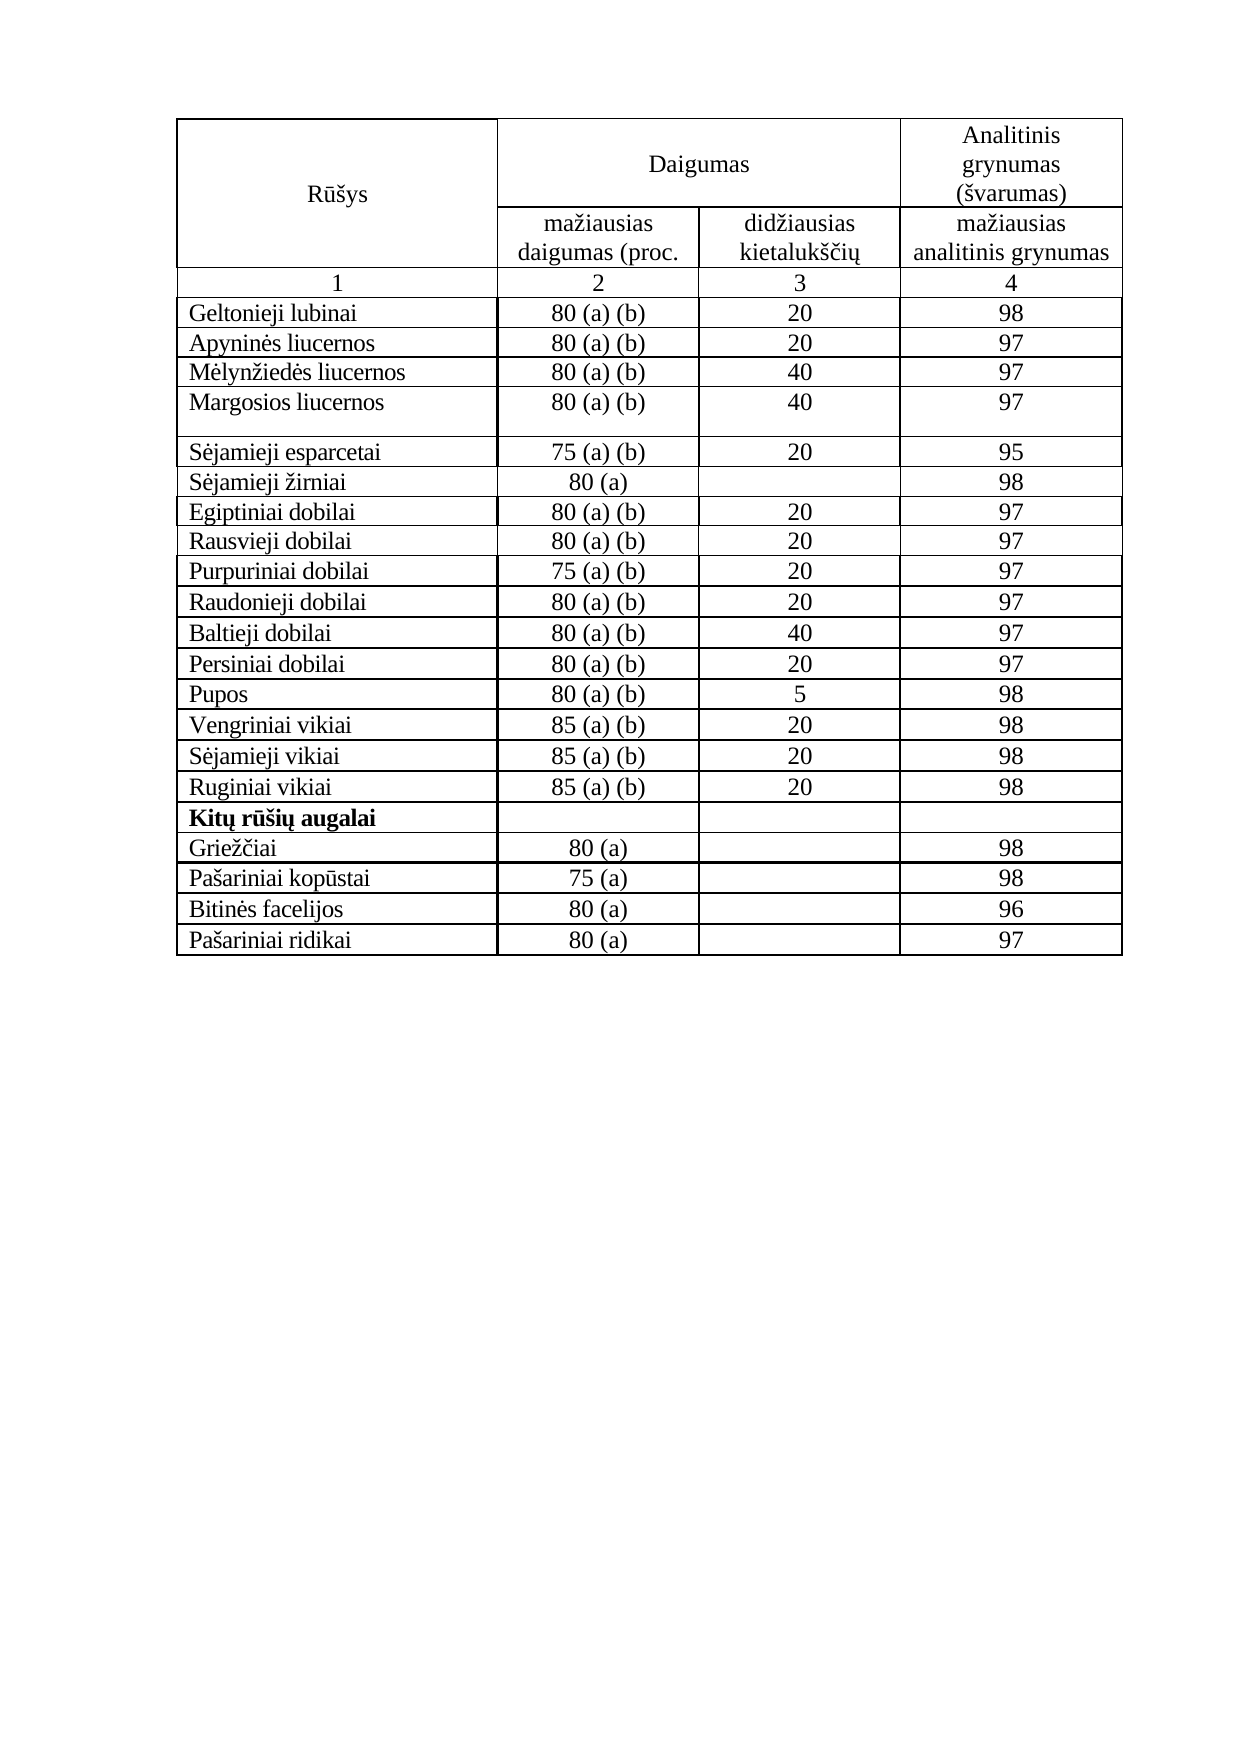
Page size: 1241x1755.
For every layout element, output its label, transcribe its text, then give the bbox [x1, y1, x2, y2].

table_cell 98 [901, 467, 1122, 496]
table_cell 98 [901, 864, 1121, 892]
table_cell 75 (a) (b) [499, 556, 698, 585]
table_cell 80 (a) (b) [499, 387, 698, 436]
table_cell 20 [700, 556, 899, 585]
table_cell [499, 803, 698, 832]
table_header Analitinis grynumas (švarumas) [901, 119, 1122, 206]
table_header Daigumas [498, 119, 900, 206]
table_cell Apyninės liucernos [178, 328, 496, 356]
table_cell [699, 467, 900, 496]
table_cell Purpuriniai dobilai [178, 556, 496, 585]
table_cell 40 [700, 358, 899, 386]
table_cell 80 (a) [499, 925, 698, 954]
table_cell [700, 833, 899, 861]
table_cell 80 (a) (b) [499, 618, 698, 647]
table_cell 75 (a) [499, 864, 698, 892]
table_cell 20 [699, 526, 900, 555]
table_cell 2 [498, 268, 698, 297]
table_cell [700, 803, 899, 832]
table_cell 97 [901, 387, 1121, 436]
table_cell 80 (a) (b) [499, 298, 698, 327]
table_cell 1 [178, 268, 497, 297]
table_cell 20 [700, 649, 899, 677]
table_cell 97 [901, 358, 1121, 386]
table_cell 80 (a) (b) [498, 526, 698, 555]
table_cell 98 [901, 741, 1121, 770]
table_cell 97 [901, 497, 1121, 525]
table_cell 40 [700, 387, 899, 436]
table_cell 80 (a) (b) [499, 587, 698, 616]
table_cell 80 (a) (b) [499, 497, 698, 525]
table_cell 80 (a) (b) [499, 649, 698, 677]
table_cell 80 (a) (b) [499, 328, 698, 356]
table_cell 98 [901, 680, 1121, 708]
table_cell Ruginiai vikiai [178, 772, 496, 801]
table_cell 80 (a) [498, 467, 698, 496]
table_cell 20 [700, 437, 899, 466]
table_cell 20 [700, 741, 899, 770]
table_cell 98 [901, 710, 1121, 739]
table_cell 97 [901, 526, 1122, 555]
table_cell 80 (a) (b) [499, 680, 698, 708]
table_cell 20 [700, 710, 899, 739]
table_cell Egiptiniai dobilai [178, 497, 496, 525]
table_cell 80 (a) [499, 833, 698, 861]
table_cell 80 (a) (b) [499, 358, 698, 386]
table_cell 97 [901, 649, 1121, 677]
table_cell Geltonieji lubinai [178, 298, 496, 327]
table_cell 97 [901, 618, 1121, 647]
table_cell Kitų rūšių augalai [178, 803, 496, 832]
table_cell [700, 894, 899, 923]
table_cell Bitinės facelijos [178, 894, 496, 923]
table_cell [700, 925, 899, 954]
table_cell Pupos [178, 680, 496, 708]
table_cell 97 [901, 328, 1121, 356]
table_cell 98 [901, 772, 1121, 801]
table_cell Griežčiai [178, 833, 496, 861]
table_cell 20 [700, 587, 899, 616]
table_cell 75 (a) (b) [499, 437, 698, 466]
table_cell [901, 803, 1121, 832]
table_cell 20 [700, 328, 899, 356]
table_cell 98 [901, 833, 1121, 861]
table_cell Pašariniai ridikai [178, 925, 496, 954]
table_cell 85 (a) (b) [499, 741, 698, 770]
table_cell 97 [901, 556, 1121, 585]
table_cell 95 [901, 437, 1121, 466]
table_cell Margosios liucernos [178, 387, 496, 436]
table_cell 98 [901, 298, 1121, 327]
table_cell Pašariniai kopūstai [178, 864, 496, 892]
table_cell Raudonieji dobilai [178, 587, 496, 616]
table_cell 96 [901, 894, 1121, 923]
table_cell [700, 864, 899, 892]
table_cell 3 [699, 268, 900, 297]
table_cell mažiausias daigumas (proc. grynos sėklos) [498, 208, 698, 267]
table_cell Baltieji dobilai [178, 618, 496, 647]
table_cell Mėlynžiedės liucernos [178, 358, 496, 386]
table_cell 97 [901, 587, 1121, 616]
table_cell 5 [700, 680, 899, 708]
table_cell Sėjamieji vikiai [178, 741, 496, 770]
table_cell mažiausias analitinis grynumas (švarumas) (svorio proc.) [901, 208, 1122, 267]
table_cell 85 (a) (b) [499, 772, 698, 801]
table_cell Vengriniai vikiai [178, 710, 496, 739]
table_cell Sėjamieji žirniai [178, 467, 497, 496]
table_cell 20 [700, 772, 899, 801]
table_cell 40 [700, 618, 899, 647]
table_cell 4 [901, 268, 1122, 297]
table_cell didžiausias kietalukščių sėklų kiekis (proc. grynos sėklos) [700, 208, 899, 267]
table_cell 20 [700, 298, 899, 327]
table_cell Rausvieji dobilai [178, 526, 497, 555]
table_cell Sėjamieji esparcetai [178, 437, 496, 466]
table_cell 80 (a) [499, 894, 698, 923]
table_header Rūšys [178, 120, 497, 267]
table_cell 85 (a) (b) [499, 710, 698, 739]
table_cell Persiniai dobilai [178, 649, 496, 677]
table_cell 97 [901, 925, 1121, 954]
table_cell 20 [700, 497, 899, 525]
